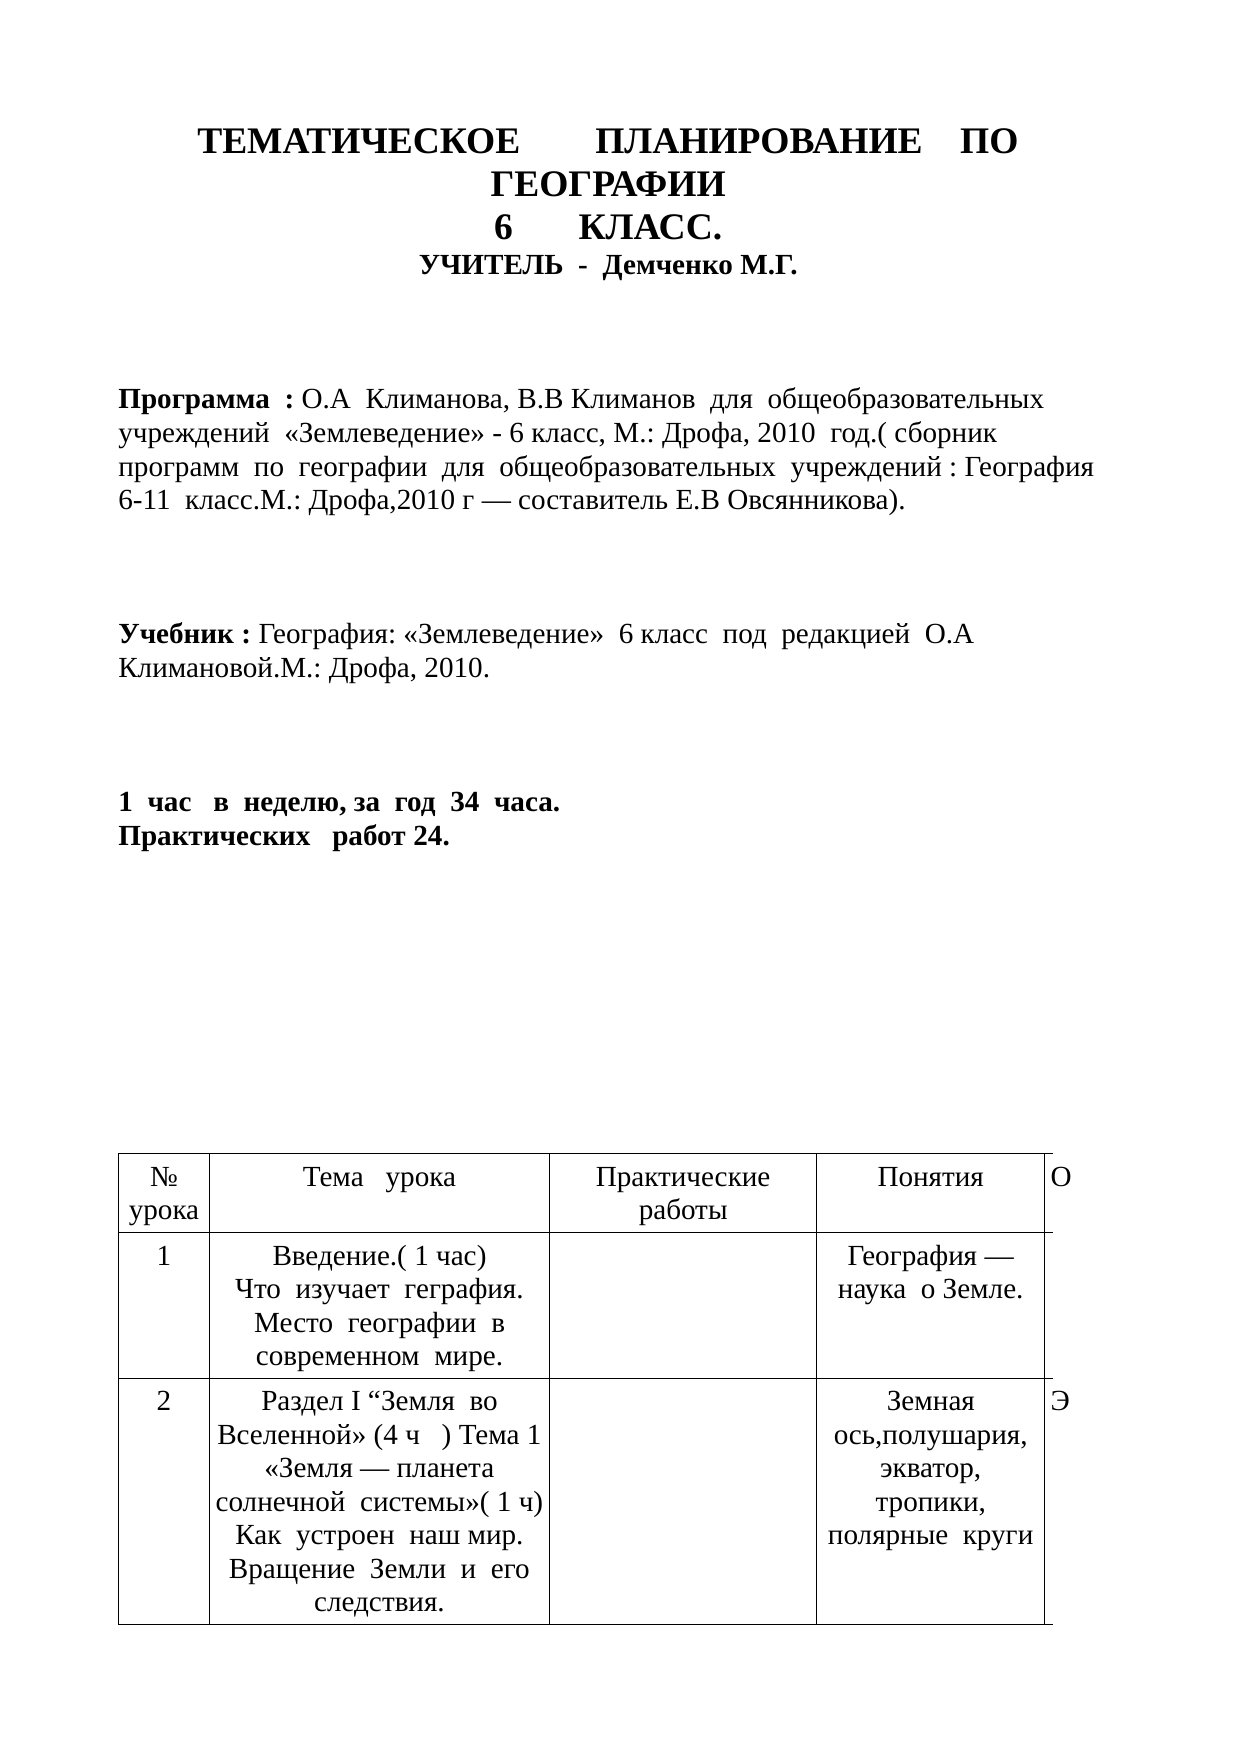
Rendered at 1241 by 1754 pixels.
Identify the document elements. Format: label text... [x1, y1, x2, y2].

table_header № урока [119, 1154, 209, 1232]
text Учебник : География: «Землеведение» 6 класс под редакцией О.А Климановой.М.: Дрофа, 2010. [118, 616, 1098, 683]
text 6 КЛАСС. [118, 204, 1098, 247]
table_cell География — наука о Земле. [817, 1233, 1044, 1377]
table_cell Введение.( 1 час) Что изучает геграфия. Место географии в современном мире. [210, 1233, 549, 1377]
table_cell [1045, 1233, 1052, 1377]
table_header Тема урока [210, 1154, 549, 1232]
text Программа : О.А Климанова, В.В Климанов для общеобразовательных учреждений «Землеведение» - 6 класс, М.: Дрофа, 2010 год.( сборник программ по географии для общеобразовательных учреждений : География 6-11 класс.М.: Дрофа,2010 г — составитель Е.В Овсянникова). [118, 382, 1098, 516]
text ТЕМАТИЧЕСКОЕ ПЛАНИРОВАНИЕ ПО ГЕОГРАФИИ [118, 118, 1098, 204]
table_cell Раздел I “Земля во Вселенной» (4 ч ) Тема 1 «Земля — планета солнечной системы»( 1 ч) Как устроен наш мир. Вращение Земли и его следствия. [210, 1379, 549, 1624]
table_header Понятия [817, 1154, 1044, 1232]
table_cell [550, 1233, 816, 1377]
table_header Практические работы [550, 1154, 816, 1232]
text Практических работ 24. [118, 818, 1098, 851]
table_cell 2 [119, 1379, 209, 1624]
table_cell 1 [119, 1233, 209, 1377]
table_cell Земная ось,полушария, экватор, тропики, полярные круги [817, 1379, 1044, 1624]
table_cell [550, 1379, 816, 1624]
text 1 час в неделю, за год 34 часа. [118, 784, 1098, 818]
text УЧИТЕЛЬ - Демченко М.Г. [118, 247, 1098, 281]
